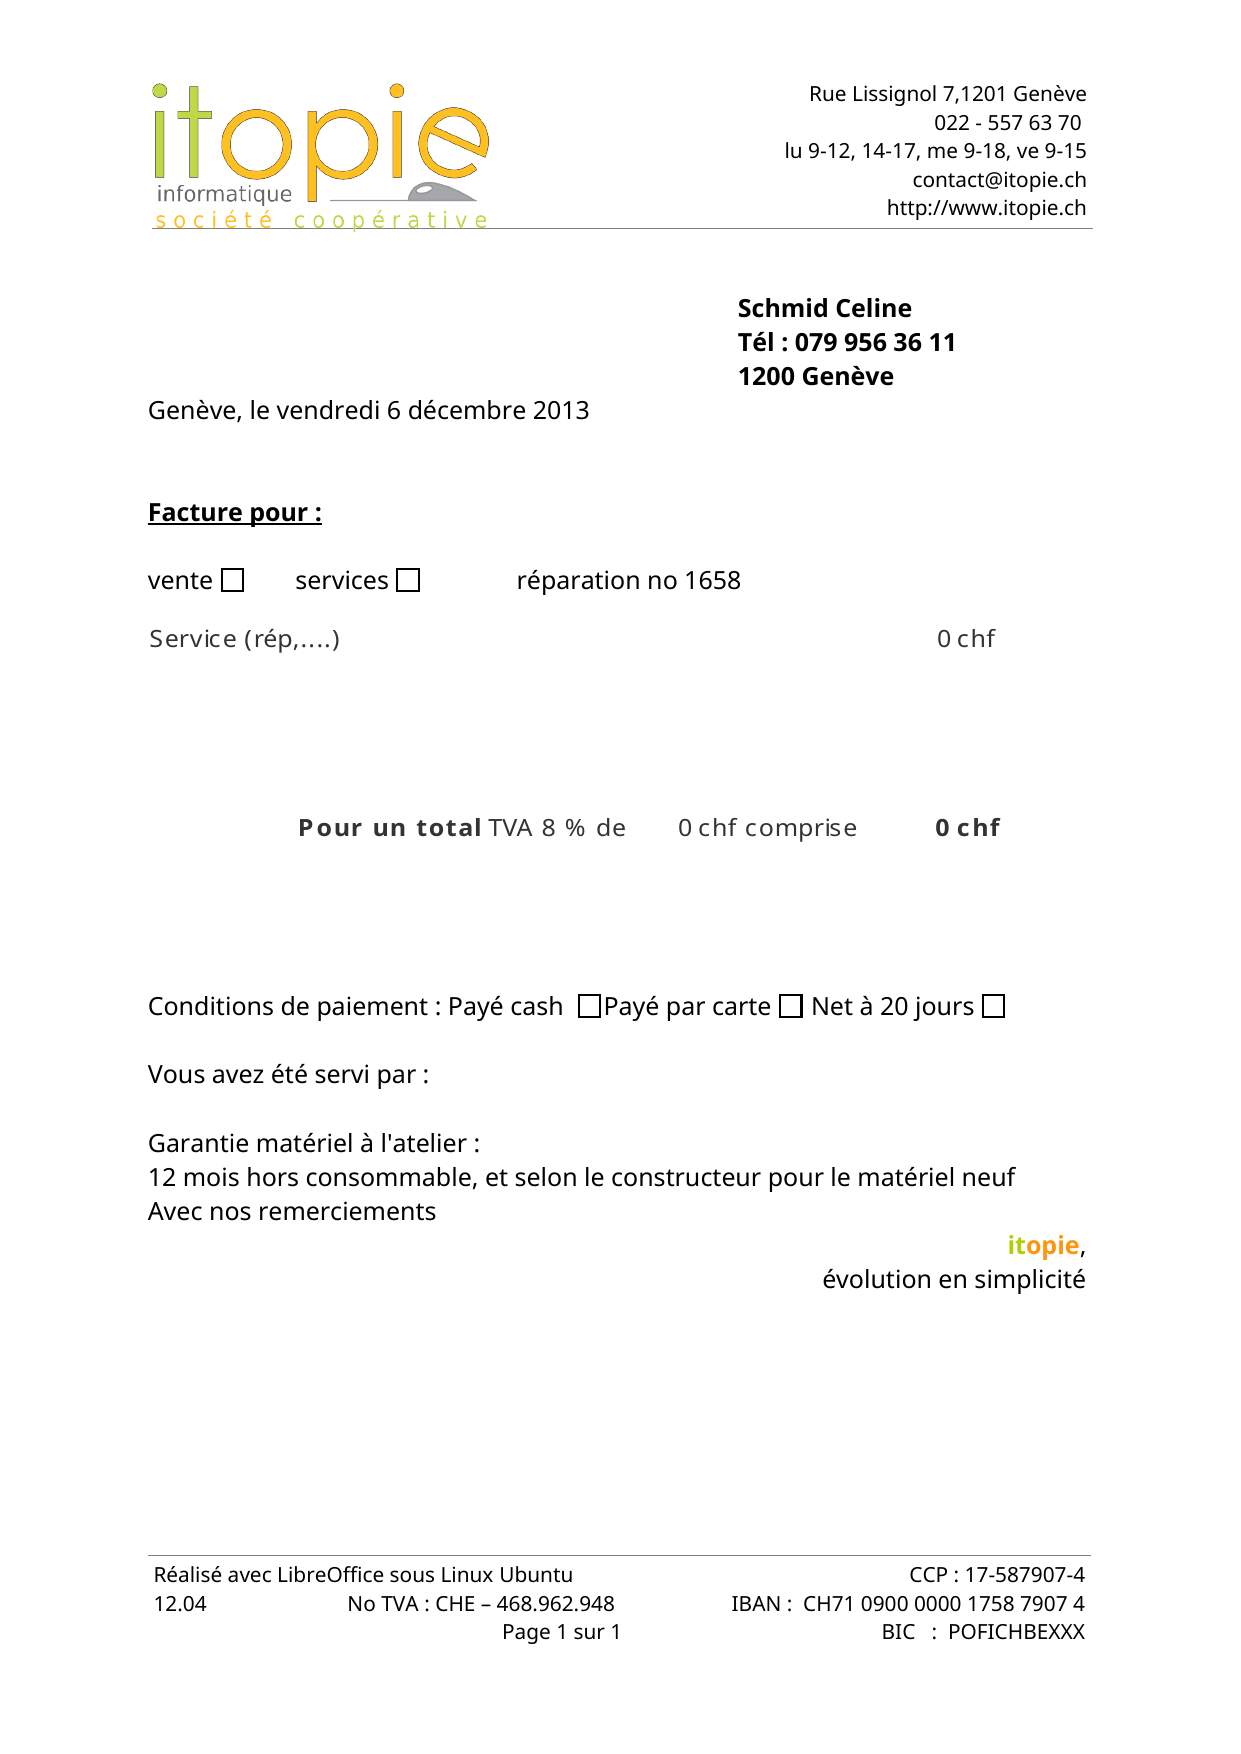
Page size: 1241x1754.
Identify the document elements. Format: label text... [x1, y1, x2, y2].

text évolution en simplicité [148, 1262, 1093, 1296]
text Conditions de paiement : Payé cash Payé par carte Net à 20 jours [148, 989, 1093, 1023]
text 12 mois hors consommable, et selon le constructeur pour le matériel neuf [148, 1159, 1093, 1193]
picture [138, 72, 500, 244]
text Garantie matériel à l'atelier : [148, 1125, 1093, 1159]
text Genève, le vendredi 6 décembre 2013 [148, 392, 1093, 427]
text Schmid Celine [148, 290, 1093, 324]
text 1200 Genève [148, 358, 1093, 392]
text Tél : 079 956 36 11 [148, 324, 1093, 358]
text vente services réparation no 1658 [148, 563, 1093, 597]
text Avec nos remerciements [148, 1193, 1093, 1227]
text itopie, [148, 1227, 1093, 1262]
text Vous avez été servi par : [148, 1057, 1093, 1091]
text Facture pour : [148, 495, 1093, 529]
